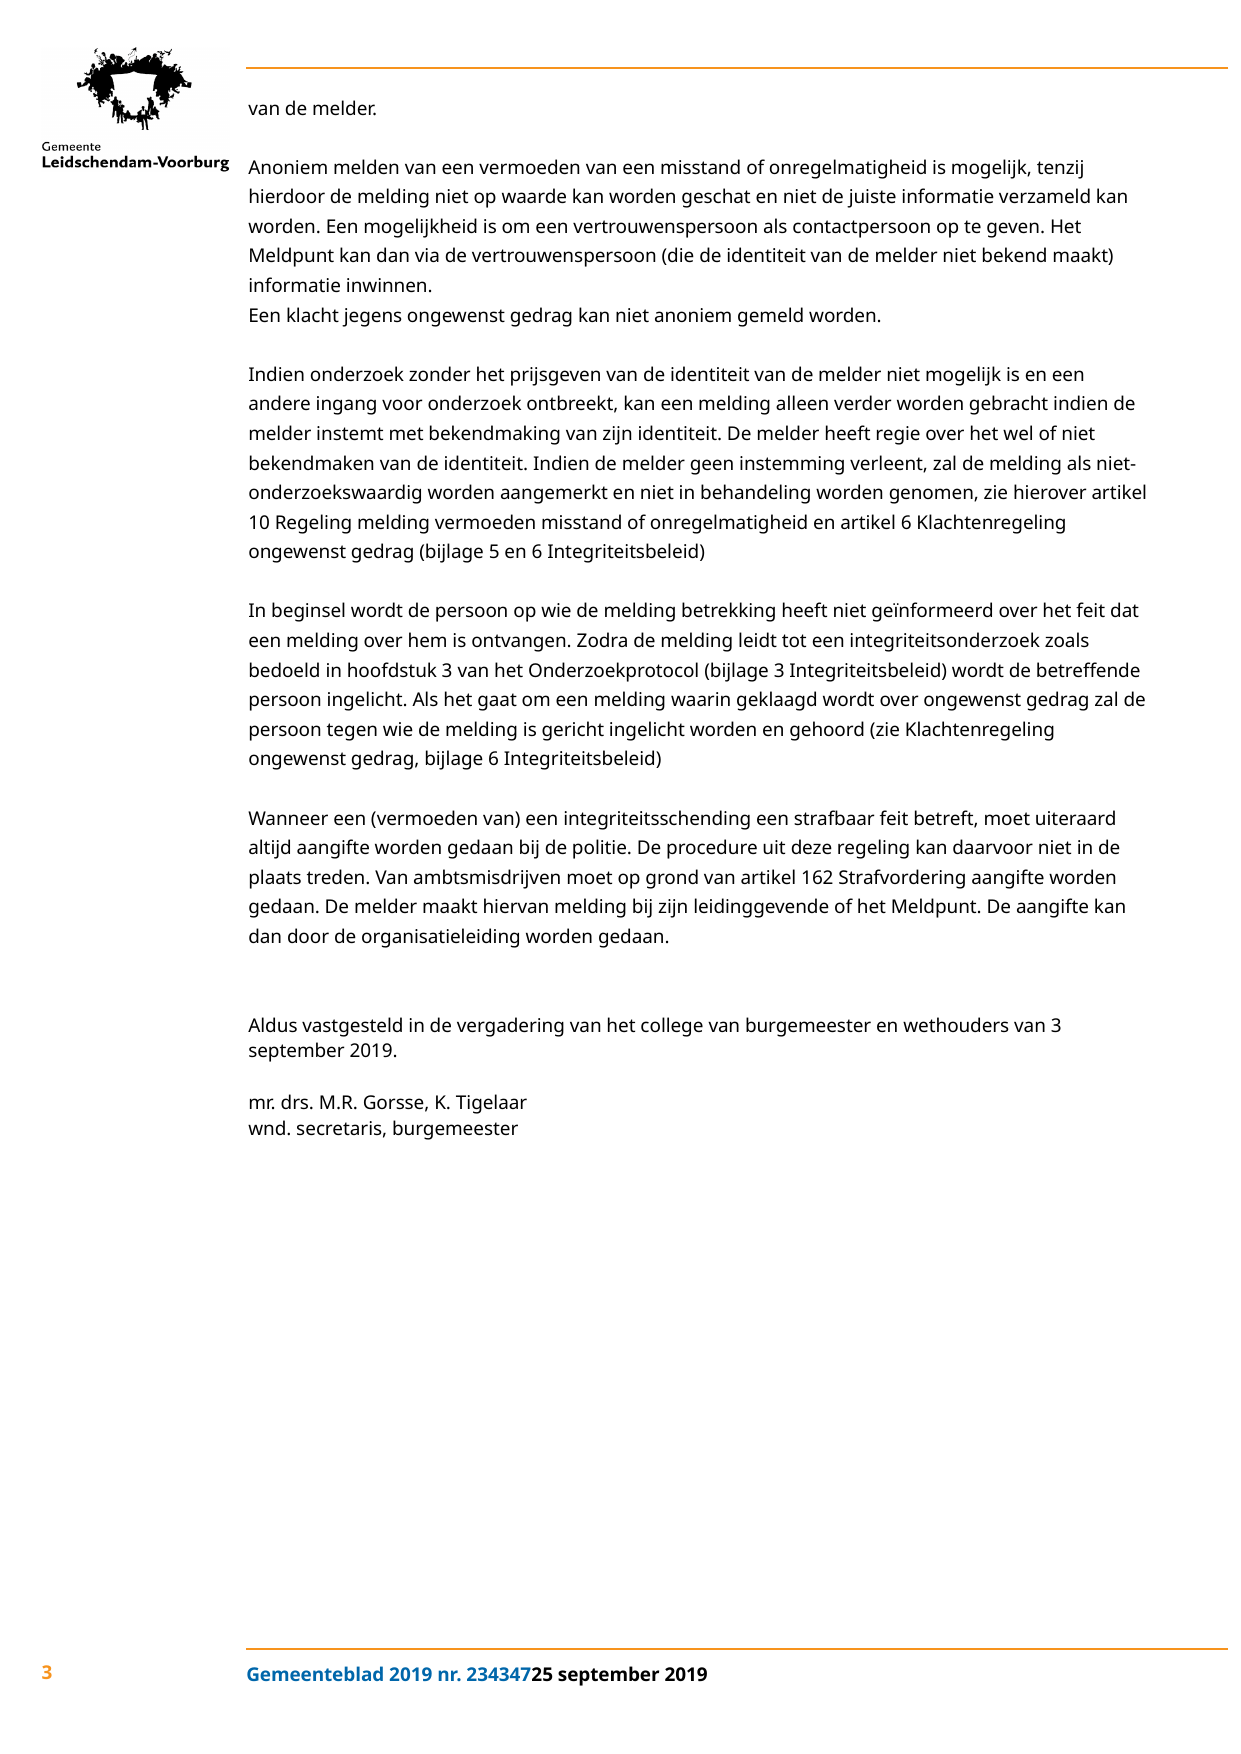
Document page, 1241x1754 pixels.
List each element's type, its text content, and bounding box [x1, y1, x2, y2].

text Wanneer een (vermoeden van) een integriteitsschending een strafbaar feit betreft, moet uiteraard altijd aangifte worden gedaan bij de politie. De procedure uit deze regeling kan daarvoor niet in de plaats treden. Van ambtsmisdrijven moet op grond van artikel 162 Strafvordering aangifte worden gedaan. De melder maakt hiervan melding bij zijn leidinggevende of het Meldpunt. De aangifte kan dan door de organisatieleiding worden gedaan. [248, 805, 1152, 949]
text In beginsel wordt de persoon op wie de melding betrekking heeft niet geïnformeerd over het feit dat een melding over hem is ontvangen. Zodra de melding leidt tot een integriteitsonderzoek zoals bedoeld in hoofdstuk 3 van het Onderzoekprotocol (bijlage 3 Integriteitsbeleid) wordt de betreffende persoon ingelicht. Als het gaat om een melding waarin geklaagd wordt over ongewenst gedrag zal de persoon tegen wie de melding is gericht ingelicht worden en gehoord (zie Klachtenregeling ongewenst gedrag, bijlage 6 Integriteitsbeleid) [248, 598, 1152, 771]
text wnd. secretaris, burgemeester [248, 1115, 1152, 1141]
text Een klacht jegens ongewenst gedrag kan niet anoniem gemeld worden. [248, 302, 1152, 328]
text van de melder. [248, 95, 1152, 121]
picture [41, 47, 231, 172]
text mr. drs. M.R. Gorsse, K. Tigelaar [248, 1089, 1152, 1115]
text Indien onderzoek zonder het prijsgeven van de identiteit van de melder niet mogelijk is en een andere ingang voor onderzoek ontbreekt, kan een melding alleen verder worden gebracht indien de melder instemt met bekendmaking van zijn identiteit. De melder heeft regie over het wel of niet bekendmaken van de identiteit. Indien de melder geen instemming verleent, zal de melding als niet-onderzoekswaardig worden aangemerkt en niet in behandeling worden genomen, zie hierover artikel 10 Regeling melding vermoeden misstand of onregelmatigheid en artikel 6 Klachtenregeling ongewenst gedrag (bijlage 5 en 6 Integriteitsbeleid) [248, 361, 1152, 564]
text Anoniem melden van een vermoeden van een misstand of onregelmatigheid is mogelijk, tenzij hierdoor de melding niet op waarde kan worden geschat en niet de juiste informatie verzameld kan worden. Een mogelijkheid is om een vertrouwenspersoon als contactpersoon op te geven. Het Meldpunt kan dan via de vertrouwenspersoon (die de identiteit van de melder niet bekend maakt) informatie inwinnen. [248, 154, 1152, 298]
text Aldus vastgesteld in de vergadering van het college van burgemeester en wethouders van 3 september 2019. [248, 1012, 1152, 1063]
